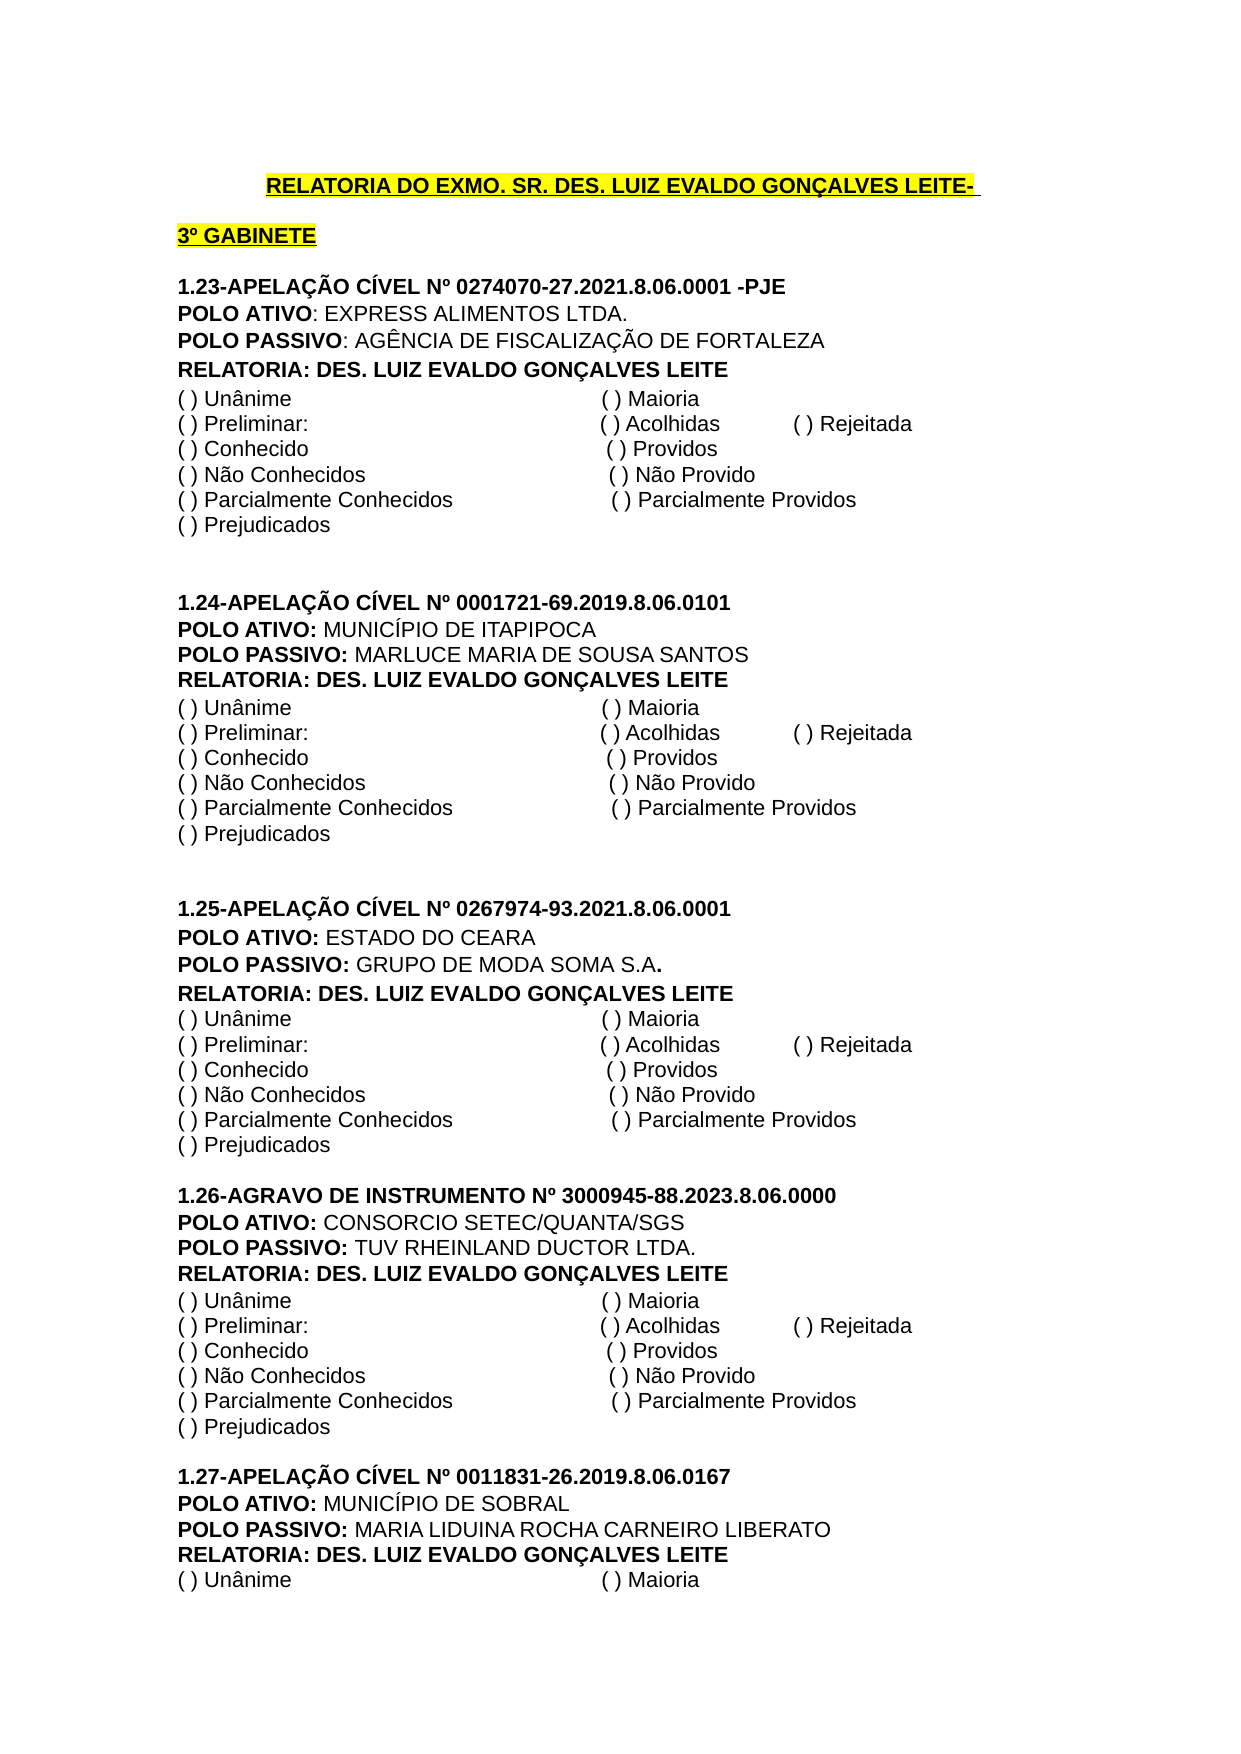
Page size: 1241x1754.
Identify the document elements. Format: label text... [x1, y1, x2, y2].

text ( ) Prejudicados [177, 1414, 1063, 1439]
text ( ) Unânime ( ) Maioria [177, 694, 1063, 719]
text ( ) Unânime ( ) Maioria [177, 1567, 1063, 1592]
text 1.27-APELAÇÃO CÍVEL Nº 0011831-26.2019.8.06.0167 [177, 1464, 1063, 1489]
text ( ) Não Conhecidos ( ) Não Provido [177, 462, 1063, 487]
text ( ) Prejudicados [177, 512, 1063, 537]
text RELATORIA: DES. LUIZ EVALDO GONÇALVES LEITE [177, 1542, 1063, 1567]
text ( ) Prejudicados [177, 820, 1063, 846]
text ( ) Parcialmente Conhecidos ( ) Parcialmente Providos [177, 487, 1063, 512]
text 1.24-APELAÇÃO CÍVEL Nº 0001721-69.2019.8.06.0101 [177, 589, 1063, 615]
text RELATORIA: DES. LUIZ EVALDO GONÇALVES LEITE [177, 357, 1063, 382]
text POLO ATIVO: CONSORCIO SETEC/QUANTA/SGS [177, 1210, 1063, 1235]
text ( ) Conhecido ( ) Providos [177, 436, 1063, 462]
text ( ) Não Conhecidos ( ) Não Provido [177, 1082, 1063, 1107]
text ( ) Parcialmente Conhecidos ( ) Parcialmente Providos [177, 795, 1063, 820]
text POLO PASSIVO: TUV RHEINLAND DUCTOR LTDA. [177, 1235, 1063, 1260]
text ( ) Prejudicados [177, 1132, 1063, 1158]
text RELATORIA: DES. LUIZ EVALDO GONÇALVES LEITE [177, 1260, 1063, 1286]
text POLO PASSIVO: AGÊNCIA DE FISCALIZAÇÃO DE FORTALEZA [177, 328, 1063, 353]
text 1.23-APELAÇÃO CÍVEL Nº 0274070-27.2021.8.06.0001 -PJE POLO ATIVO: EXPRESS ALIMENTOS LTDA. [177, 274, 1063, 326]
text POLO PASSIVO: MARLUCE MARIA DE SOUSA SANTOS [177, 642, 1063, 667]
text 3º GABINETE [177, 223, 1063, 248]
text ( ) Parcialmente Conhecidos ( ) Parcialmente Providos [177, 1107, 1063, 1132]
text POLO ATIVO: ESTADO DO CEARA [177, 925, 1063, 950]
text ( ) Unânime ( ) Maioria [177, 386, 1063, 411]
text ( ) Preliminar: ( ) Acolhidas ( ) Rejeitada [177, 1313, 1063, 1338]
text ( ) Não Conhecidos ( ) Não Provido [177, 770, 1063, 795]
text ( ) Preliminar: ( ) Acolhidas ( ) Rejeitada [177, 719, 1063, 745]
text POLO PASSIVO: GRUPO DE MODA SOMA S.A. [177, 952, 1063, 977]
text ( ) Conhecido ( ) Providos [177, 745, 1063, 770]
text RELATORIA: DES. LUIZ EVALDO GONÇALVES LEITE [177, 981, 1063, 1006]
text ( ) Conhecido ( ) Providos [177, 1057, 1063, 1082]
text RELATORIA: DES. LUIZ EVALDO GONÇALVES LEITE [177, 667, 1063, 692]
text ( ) Preliminar: ( ) Acolhidas ( ) Rejeitada [177, 1032, 1063, 1057]
text ( ) Unânime ( ) Maioria [177, 1288, 1063, 1313]
text 1.25-APELAÇÃO CÍVEL Nº 0267974-93.2021.8.06.0001 [177, 896, 1063, 921]
text ( ) Parcialmente Conhecidos ( ) Parcialmente Providos [177, 1388, 1063, 1414]
text ( ) Unânime ( ) Maioria [177, 1006, 1063, 1032]
text 1.26-AGRAVO DE INSTRUMENTO Nº 3000945-88.2023.8.06.0000 [177, 1183, 1063, 1208]
text ( ) Não Conhecidos ( ) Não Provido [177, 1363, 1063, 1388]
text RELATORIA DO EXMO. SR. DES. LUIZ EVALDO GONÇALVES LEITE- [177, 173, 1063, 198]
text POLO ATIVO: MUNICÍPIO DE ITAPIPOCA [177, 617, 1063, 642]
text ( ) Conhecido ( ) Providos [177, 1338, 1063, 1363]
text ( ) Preliminar: ( ) Acolhidas ( ) Rejeitada [177, 411, 1063, 436]
text POLO PASSIVO: MARIA LIDUINA ROCHA CARNEIRO LIBERATO [177, 1516, 1063, 1542]
text POLO ATIVO: MUNICÍPIO DE SOBRAL [177, 1491, 1063, 1516]
